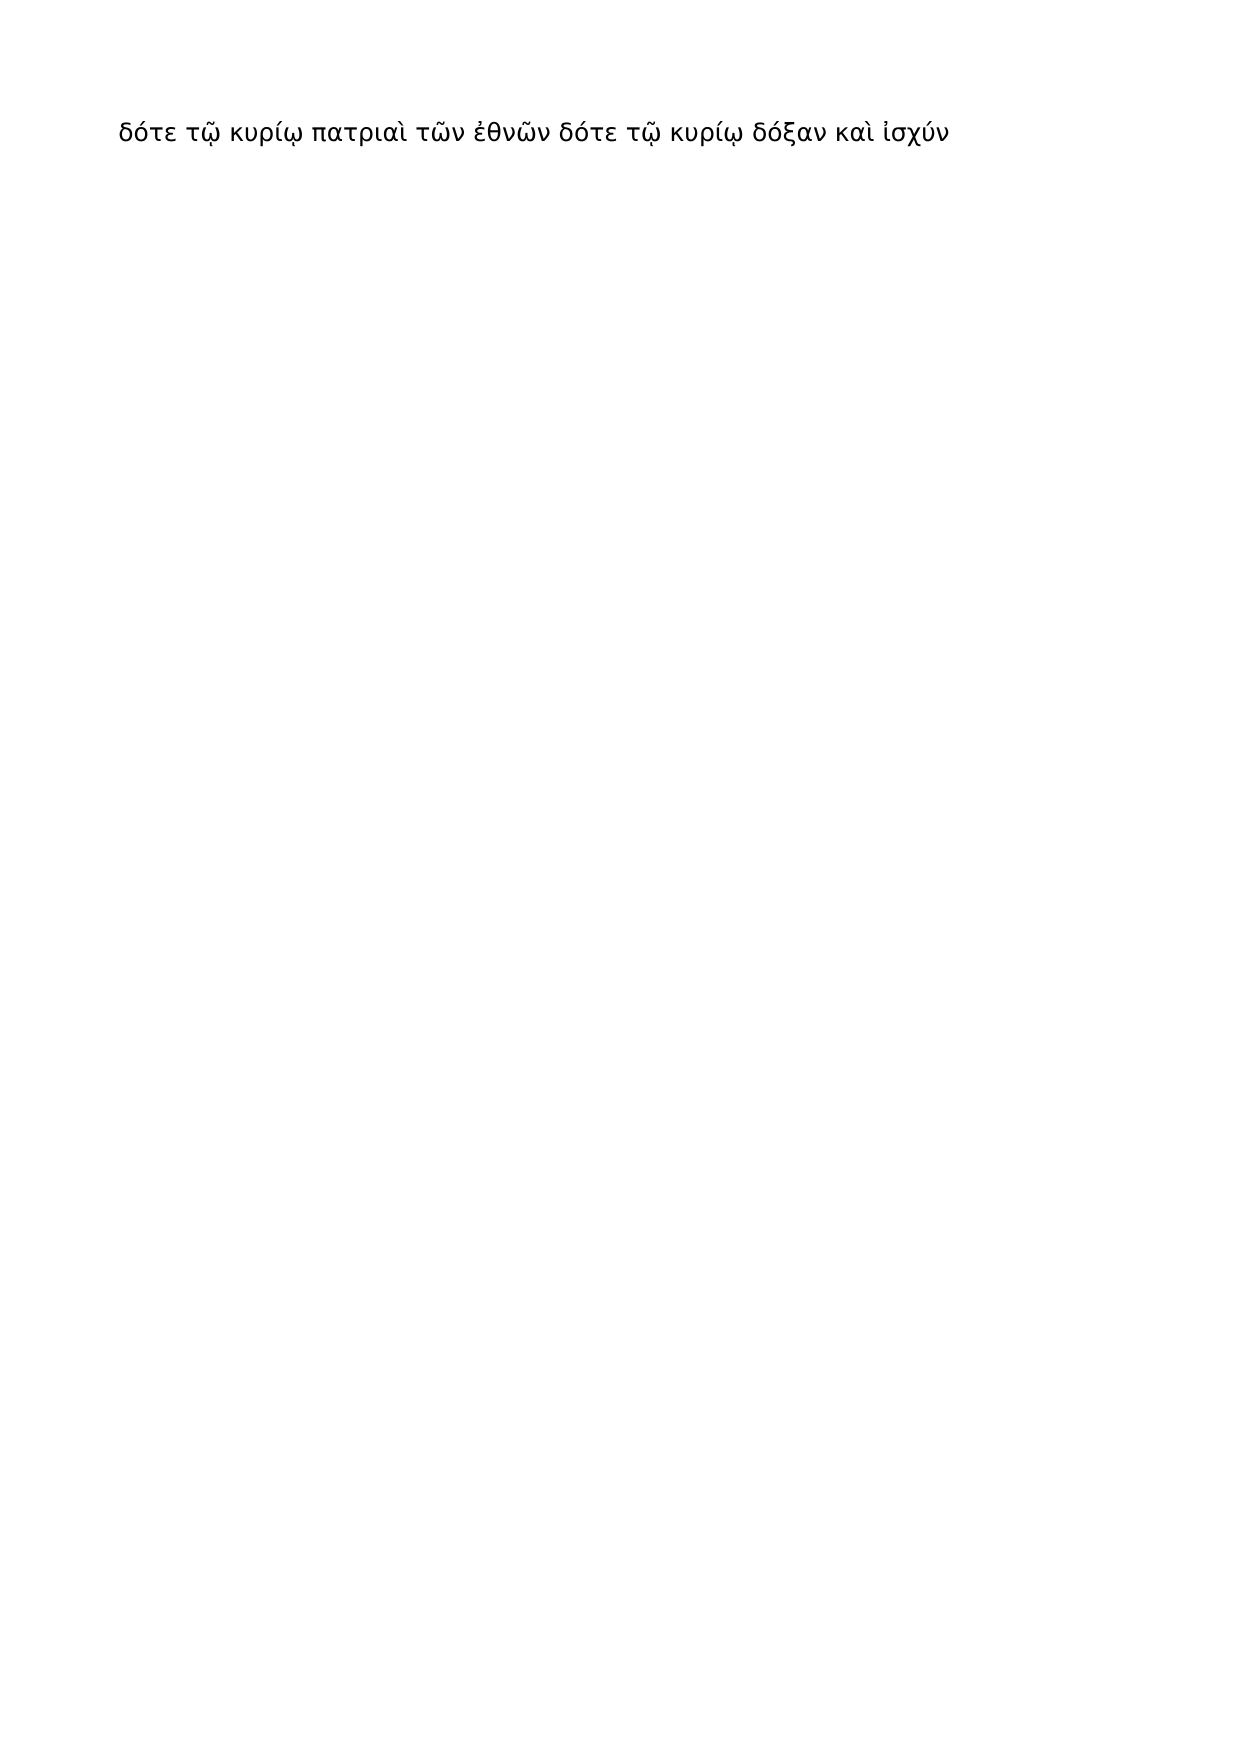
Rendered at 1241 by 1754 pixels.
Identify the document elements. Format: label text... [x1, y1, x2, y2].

text δότε τῷ κυρίῳ πατριαὶ τῶν ἐθνῶν δότε τῷ κυρίῳ δόξαν καὶ ἰσχύν [118, 118, 1122, 147]
